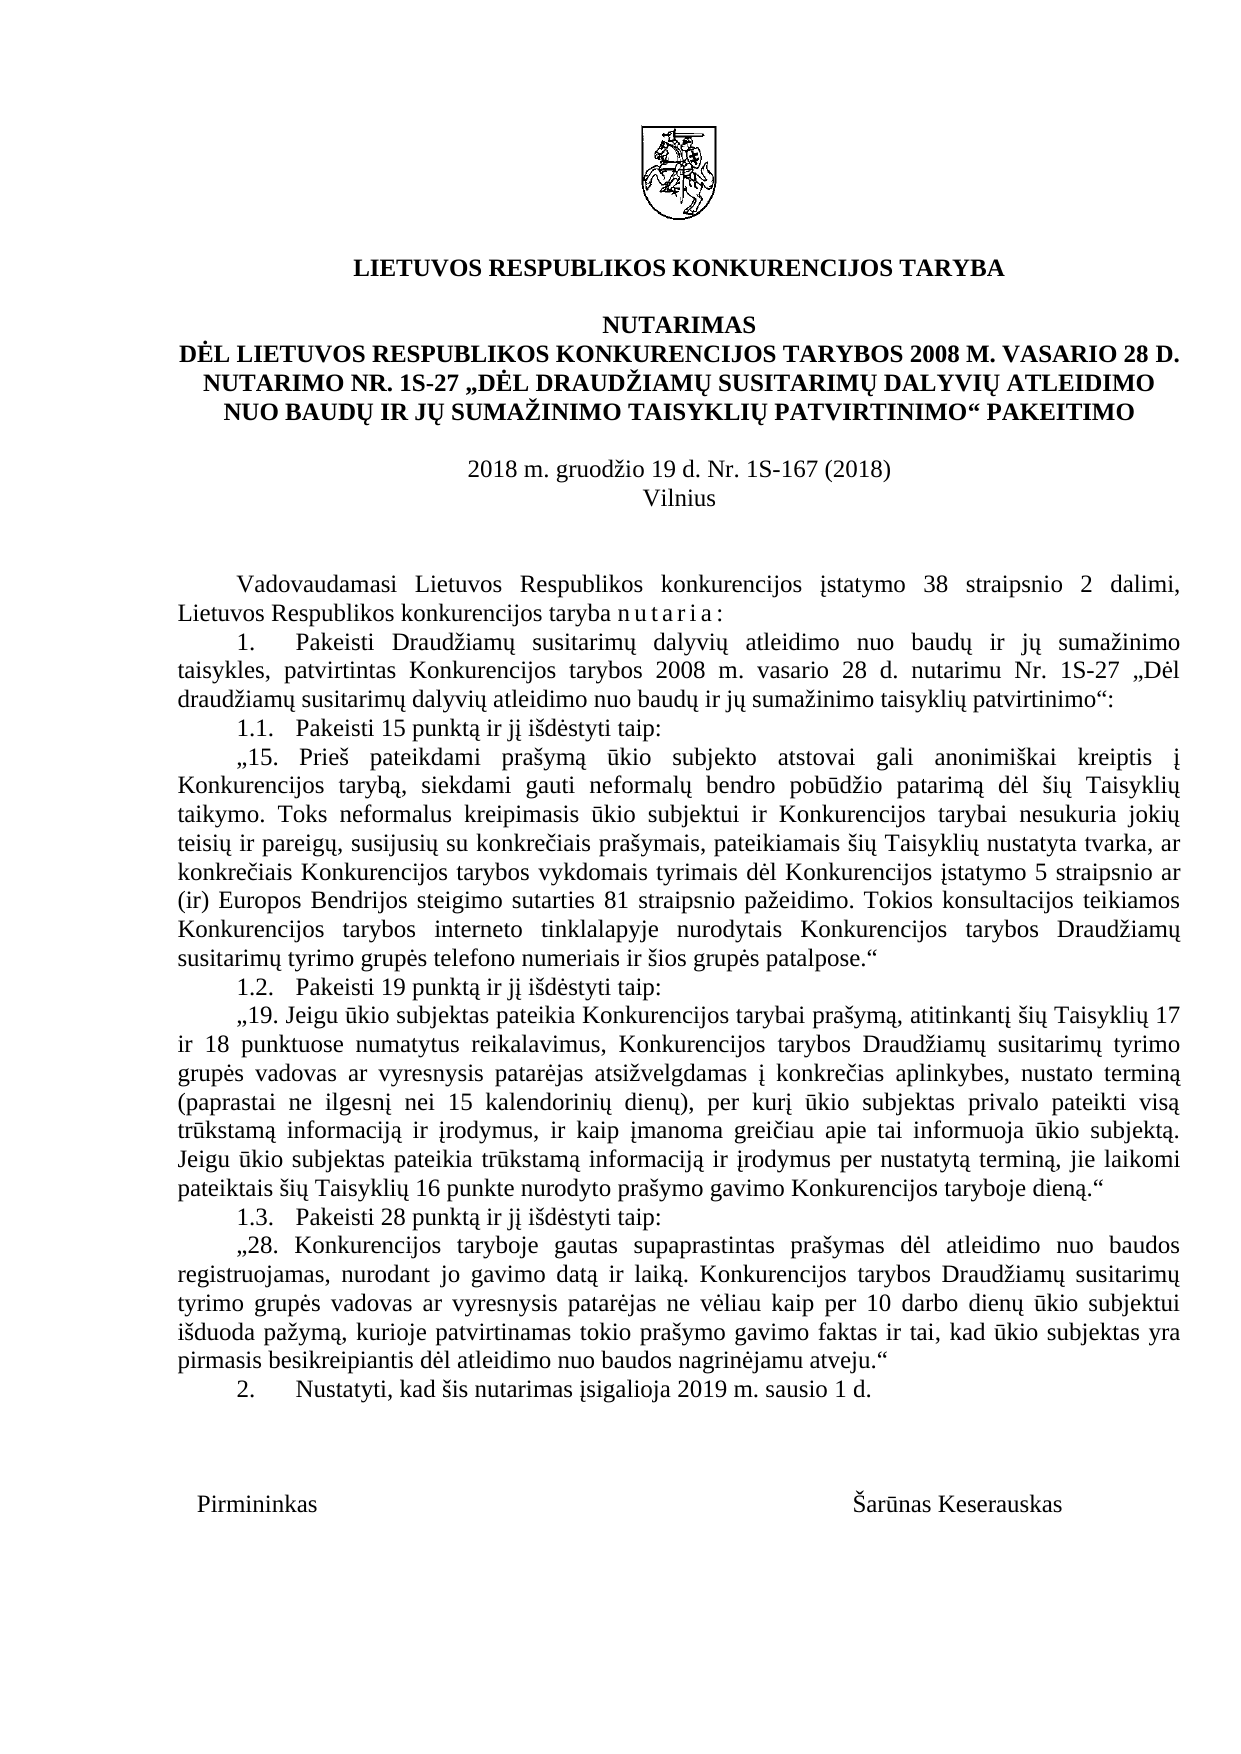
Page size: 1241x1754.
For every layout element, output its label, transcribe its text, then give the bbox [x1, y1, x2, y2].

text 2018 m. gruodžio 19 d. Nr. 1S-167 (2018) [177, 454, 1181, 483]
text „19. Jeigu ūkio subjektas pateikia Konkurencijos tarybai prašymą, atitinkantį šių Taisyklių 17 ir 18 punktuose numatytus reikalavimus, Konkurencijos tarybos Draudžiamų susitarimų tyrimo grupės vadovas ar vyresnysis patarėjas atsižvelgdamas į konkrečias aplinkybes, nustato terminą (paprastai ne ilgesnį nei 15 kalendorinių dienų), per kurį ūkio subjektas privalo pateikti visą trūkstamą informaciją ir įrodymus, ir kaip įmanoma greičiau apie tai informuoja ūkio subjektą. Jeigu ūkio subjektas pateikia trūkstamą informaciją ir įrodymus per nustatytą terminą, jie laikomi pateiktais šių Taisyklių 16 punkte nurodyto prašymo gavimo Konkurencijos taryboje dieną.“ [177, 1001, 1181, 1202]
text Nutarimas [177, 311, 1181, 339]
text Vilnius [177, 483, 1181, 512]
text 1.1. Pakeisti 15 punktą ir jį išdėstyti taip: [177, 713, 1181, 742]
text Pirmininkas Šarūnas Keserauskas [177, 1489, 1181, 1518]
text Vadovaudamasi Lietuvos Respublikos konkurencijos įstatymo 38 straipsnio 2 dalimi, Lietuvos Respublikos konkurencijos taryba nutaria: [177, 569, 1181, 627]
text „15. Prieš pateikdami prašymą ūkio subjekto atstovai gali anonimiškai kreiptis į Konkurencijos tarybą, siekdami gauti neformalų bendro pobūdžio patarimą dėl šių Taisyklių taikymo. Toks neformalus kreipimasis ūkio subjektui ir Konkurencijos tarybai nesukuria jokių teisių ir pareigų, susijusių su konkrečiais prašymais, pateikiamais šių Taisyklių nustatyta tvarka, ar konkrečiais Konkurencijos tarybos vykdomais tyrimais dėl Konkurencijos įstatymo 5 straipsnio ar (ir) Europos Bendrijos steigimo sutarties 81 straipsnio pažeidimo. Tokios konsultacijos teikiamos Konkurencijos tarybos interneto tinklalapyje nurodytais Konkurencijos tarybos Draudžiamų susitarimų tyrimo grupės telefono numeriais ir šios grupės patalpose.“ [177, 742, 1181, 972]
text 1.2. Pakeisti 19 punktą ir jį išdėstyti taip: [177, 972, 1181, 1001]
text 1. Pakeisti Draudžiamų susitarimų dalyvių atleidimo nuo baudų ir jų sumažinimo taisykles, patvirtintas Konkurencijos tarybos 2008 m. vasario 28 d. nutarimu Nr. 1S-27 „Dėl draudžiamų susitarimų dalyvių atleidimo nuo baudų ir jų sumažinimo taisyklių patvirtinimo“: [177, 627, 1181, 713]
text 1.3. Pakeisti 28 punktą ir jį išdėstyti taip: [177, 1202, 1181, 1231]
text 2. Nustatyti, kad šis nutarimas įsigalioja 2019 m. sausio 1 d. [177, 1374, 1181, 1403]
text Lietuvos Respublikos konkurencijos taryba [177, 253, 1181, 282]
text Dėl LIETUVOS RESPUBLIKOS KONKURENCIJOS TARYBOS 2008 M. VASARIO 28 D. NUTARIMO nR. 1s-27 „dėl DRAUDŽIAMŲ SUSITARIMŲ DALYVIŲ ATLEIDIMO NUO BAUDŲ IR JŲ SUMAŽINIMO TAISYKLIŲ PATVIRTINIMO“ PAKEITIMO [177, 339, 1181, 426]
text „28. Konkurencijos taryboje gautas supaprastintas prašymas dėl atleidimo nuo baudos registruojamas, nurodant jo gavimo datą ir laiką. Konkurencijos tarybos Draudžiamų susitarimų tyrimo grupės vadovas ar vyresnysis patarėjas ne vėliau kaip per 10 darbo dienų ūkio subjektui išduoda pažymą, kurioje patvirtinamas tokio prašymo gavimo faktas ir tai, kad ūkio subjektas yra pirmasis besikreipiantis dėl atleidimo nuo baudos nagrinėjamu atveju.“ [177, 1231, 1181, 1374]
